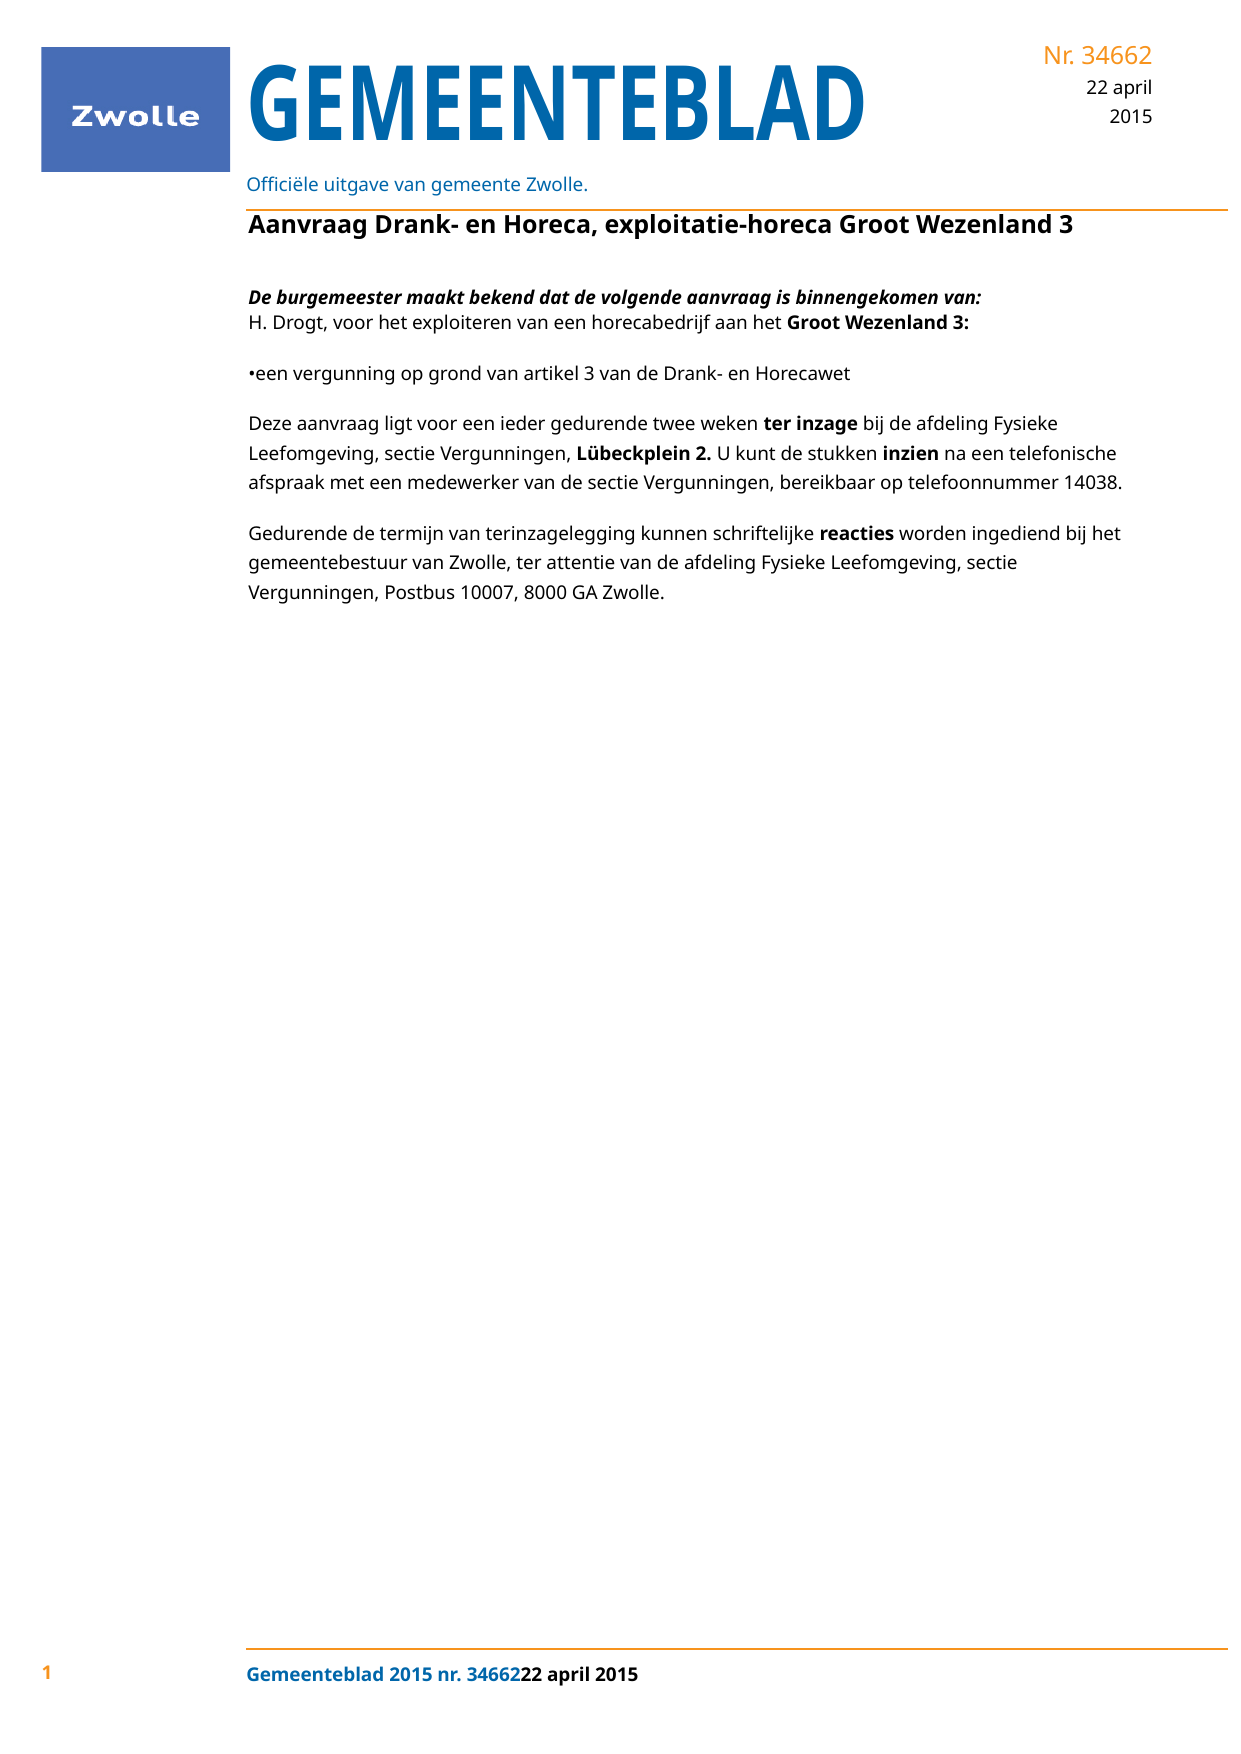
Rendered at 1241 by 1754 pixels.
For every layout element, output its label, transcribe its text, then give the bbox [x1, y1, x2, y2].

text •een vergunning op grond van artikel 3 van de Drank- en Horecawet [248, 360, 1152, 386]
text Deze aanvraag ligt voor een ieder gedurende twee weken ter inzage bij de afdeling Fysieke Leefomgeving, sectie Vergunningen, Lübeckplein 2. U kunt de stukken inzien na een telefonische afspraak met een medewerker van de sectie Vergunningen, bereikbaar op telefoonnummer 14038. [248, 410, 1152, 495]
picture [41, 47, 231, 172]
text De burgemeester maakt bekend dat de volgende aanvraag is binnengekomen van: [248, 284, 1152, 309]
text Gedurende de termijn van terinzagelegging kunnen schriftelijke reacties worden ingediend bij het gemeentebestuur van Zwolle, ter attentie van de afdeling Fysieke Leefomgeving, sectie Vergunningen, Postbus 10007, 8000 GA Zwolle. [248, 520, 1152, 605]
text Aanvraag Drank- en Horeca, exploitatie-horeca Groot Wezenland 3 [248, 211, 1152, 241]
text H. Drogt, voor het exploiteren van een horecabedrijf aan het Groot Wezenland 3: [248, 309, 1152, 335]
